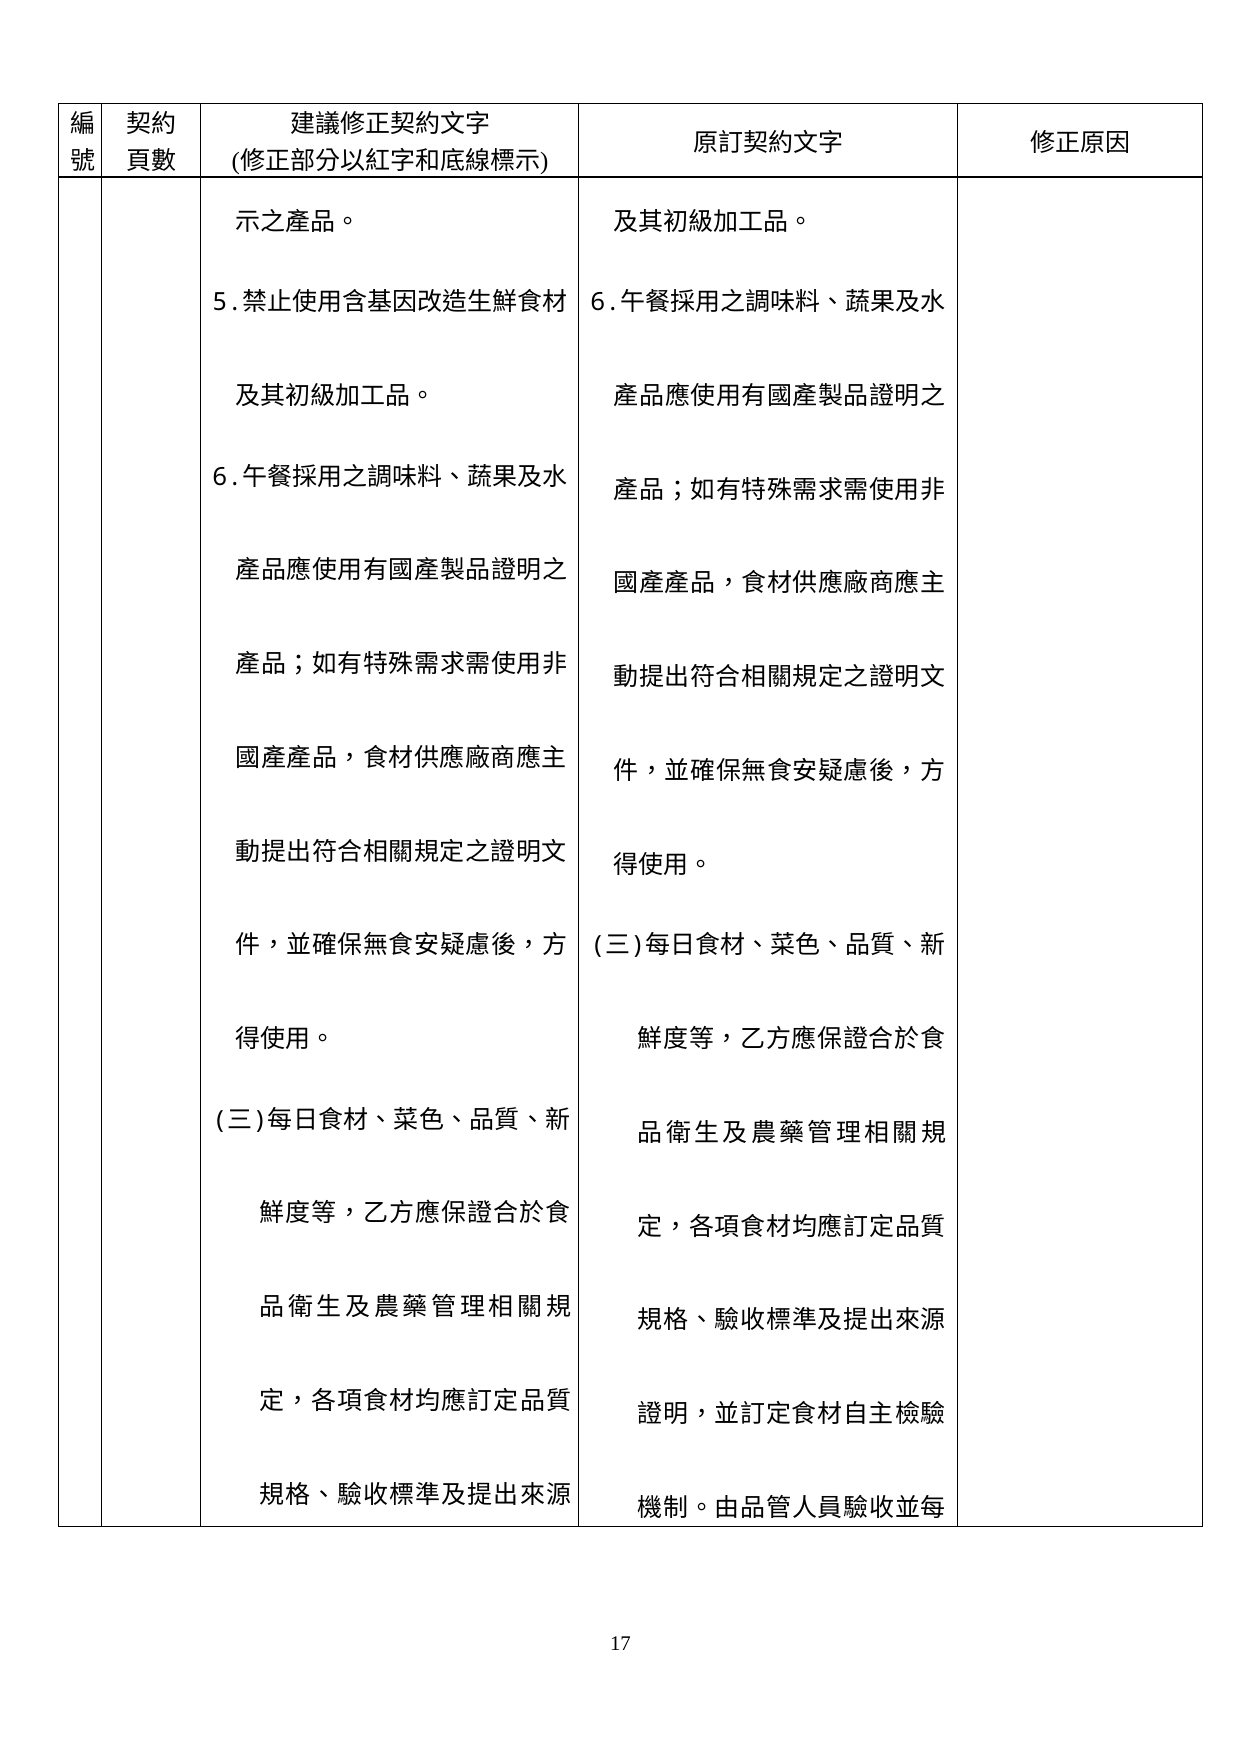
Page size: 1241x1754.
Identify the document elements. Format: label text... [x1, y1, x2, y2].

table_cell [59, 178, 101, 1526]
table_header 編號 [59, 104, 101, 176]
table_header 契約 頁數 [102, 104, 200, 176]
table_cell [102, 178, 200, 1526]
table_cell [958, 178, 1202, 1526]
table_header 原訂契約文字 [579, 104, 957, 176]
table_header 修正原因 [958, 104, 1202, 176]
table_header 建議修正契約文字 (修正部分以紅字和底線標示) [201, 104, 578, 176]
table_cell 及其初級加工品。 6.午餐採用之調味料、蔬果及水產品應使用有國產製品證明之產品；如有特殊需求需使用非國產產品，食材供應廠商應主動提出符合相關規定之證明文件，並確保無食安疑慮後，方得使用。 (三)每日食材、菜色、品質、新鮮度等，乙方應保證合於食品衛生及農藥管理相關規定，各項食材均應訂定品質規格、驗收標準及提出來源證明，並訂定食材自主檢驗機制。由品管人員驗收並每 [579, 178, 957, 1526]
table_cell 示之產品。 5.禁止使用含基因改造生鮮食材及其初級加工品。 6.午餐採用之調味料、蔬果及水產品應使用有國產製品證明之產品；如有特殊需求需使用非國產產品，食材供應廠商應主動提出符合相關規定之證明文件，並確保無食安疑慮後，方得使用。 (三)每日食材、菜色、品質、新鮮度等，乙方應保證合於食品衛生及農藥管理相關規定，各項食材均應訂定品質規格、驗收標準及提出來源 [201, 178, 578, 1526]
